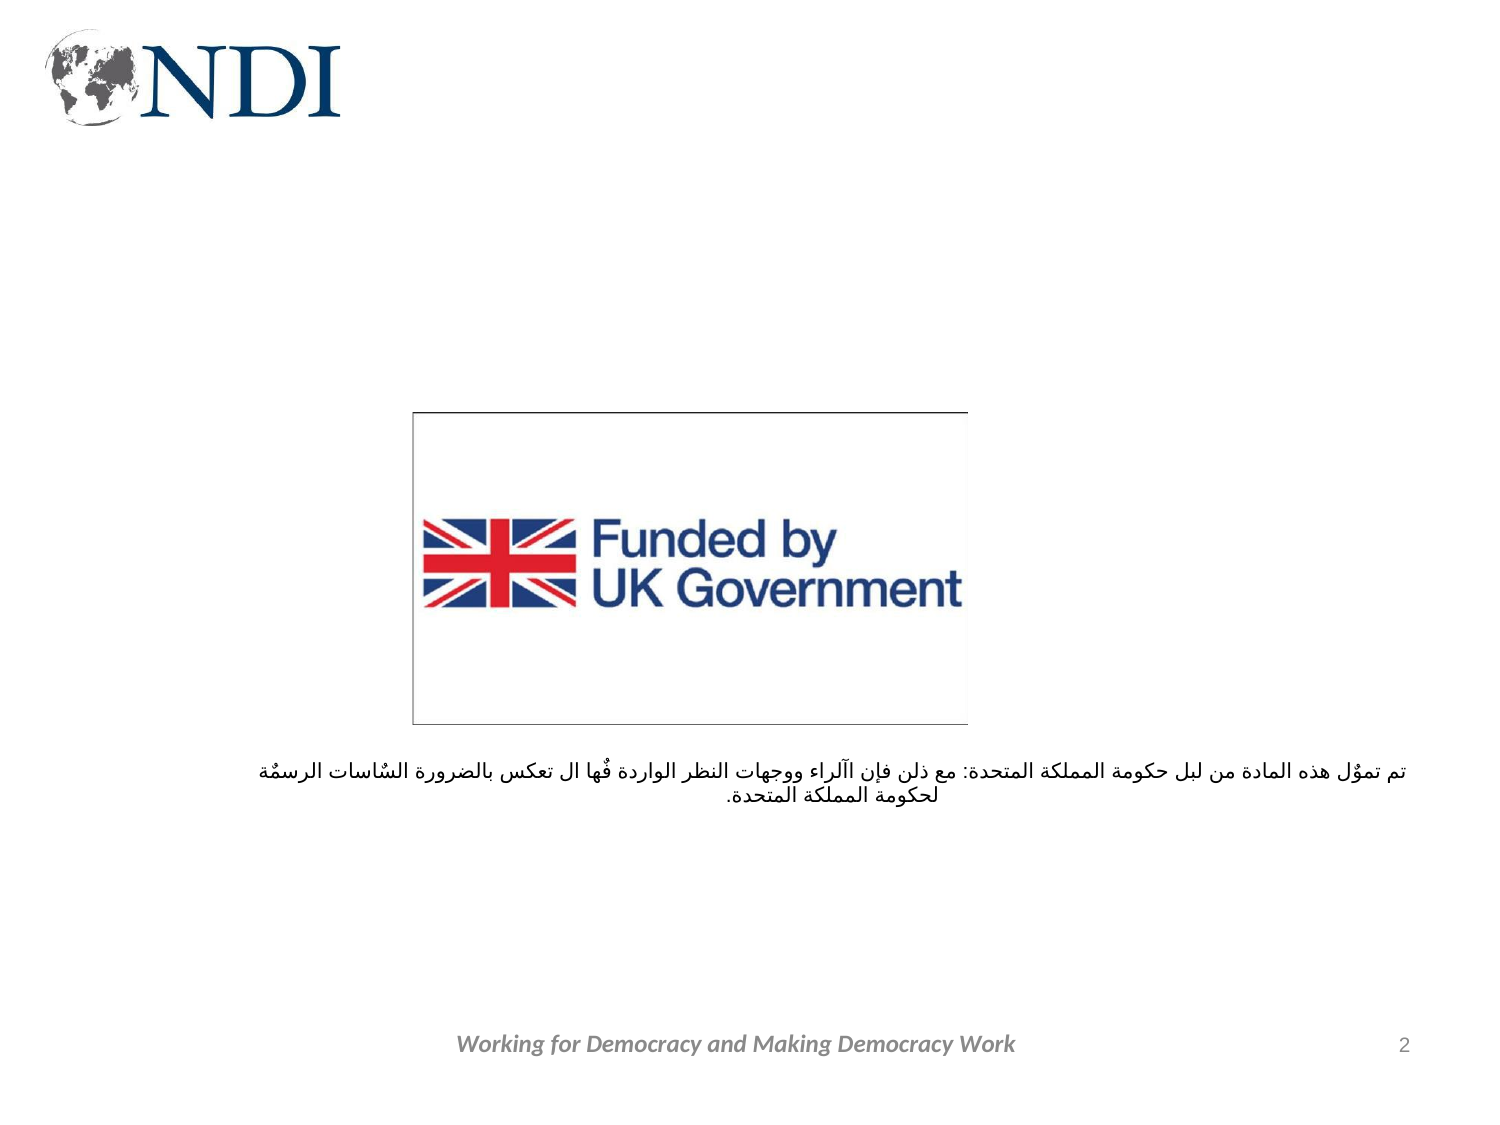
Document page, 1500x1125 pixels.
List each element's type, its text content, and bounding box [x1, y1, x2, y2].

text تم تموٌل هذه المادة من لبل حكومة المملكة المتحدة: مع ذلن فإن اآلراء ووجهات النظر الواردة فٌها ال تعكس بالضرورة السٌاسات الرسمٌة لحكومة المملكة المتحدة. [254, 758, 1410, 806]
text 2 Working for Democracy and Making Democracy Work [127, 1028, 1410, 1058]
